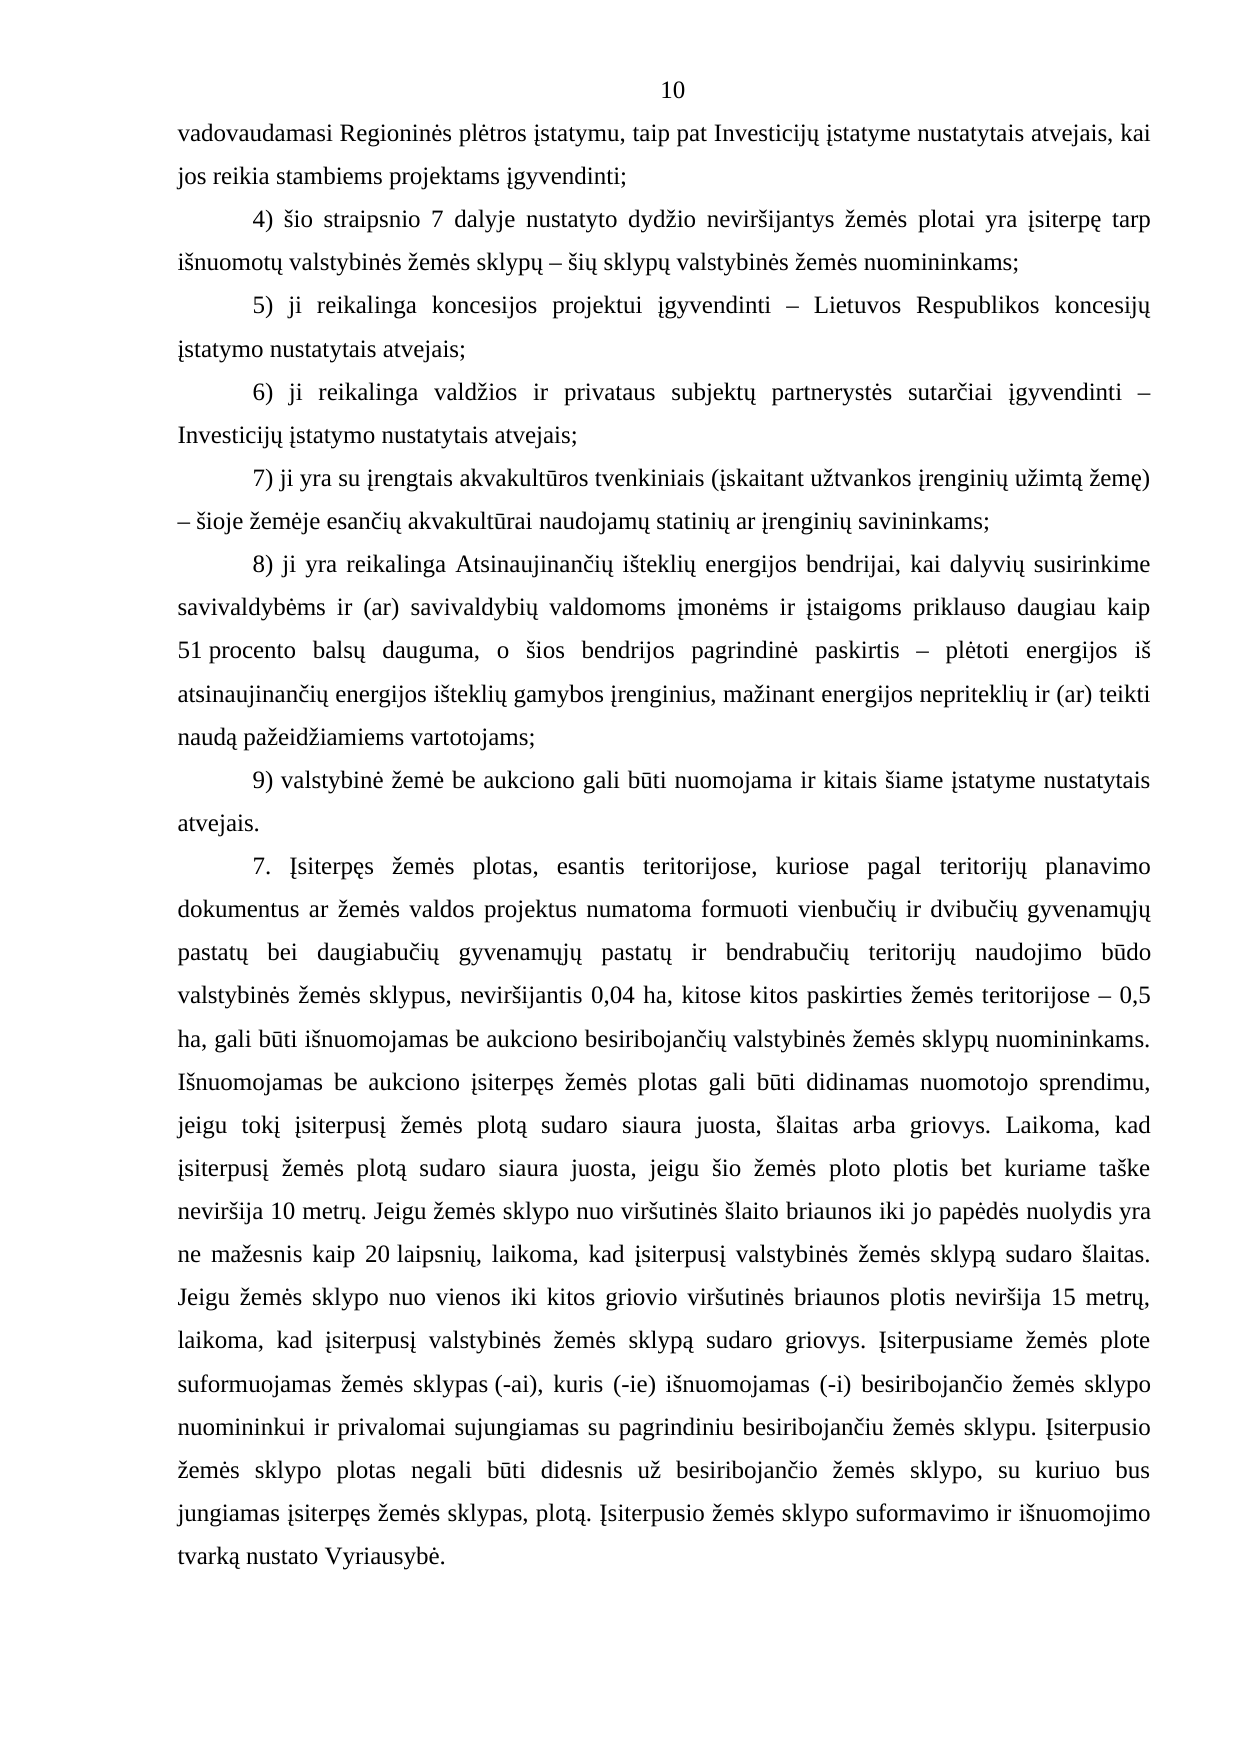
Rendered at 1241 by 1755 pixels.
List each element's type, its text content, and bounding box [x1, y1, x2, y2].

text vadovaudamasi Regioninės plėtros įstatymu, taip pat Investicijų įstatyme nustatytais atvejais, kai jos reikia stambiems projektams įgyvendinti; [177, 118, 1152, 190]
text 7) ji yra su įrengtais akvakultūros tvenkiniais (įskaitant užtvankos įrenginių užimtą žemę) – šioje žemėje esančių akvakultūrai naudojamų statinių ar įrenginių savininkams; [177, 463, 1152, 535]
text 4) šio straipsnio 7 dalyje nustatyto dydžio neviršijantys žemės plotai yra įsiterpę tarp išnuomotų valstybinės žemės sklypų – šių sklypų valstybinės žemės nuomininkams; [177, 204, 1152, 276]
text 8) ji yra reikalinga Atsinaujinančių išteklių energijos bendrijai, kai dalyvių susirinkime savivaldybėms ir (ar) savivaldybių valdomoms įmonėms ir įstaigoms priklauso daugiau kaip 51 procento balsų dauguma, o šios bendrijos pagrindinė paskirtis – plėtoti energijos iš atsinaujinančių energijos išteklių gamybos įrenginius, mažinant energijos nepriteklių ir (ar) teikti naudą pažeidžiamiems vartotojams; [177, 549, 1152, 751]
text 5) ji reikalinga koncesijos projektui įgyvendinti – Lietuvos Respublikos koncesijų įstatymo nustatytais atvejais; [177, 291, 1152, 362]
text 9) valstybinė žemė be aukciono gali būti nuomojama ir kitais šiame įstatyme nustatytais atvejais. [177, 765, 1152, 837]
text 6) ji reikalinga valdžios ir privataus subjektų partnerystės sutarčiai įgyvendinti – Investicijų įstatymo nustatytais atvejais; [177, 377, 1152, 449]
text 7. Įsiterpęs žemės plotas, esantis teritorijose, kuriose pagal teritorijų planavimo dokumentus ar žemės valdos projektus numatoma formuoti vienbučių ir dvibučių gyvenamųjų pastatų bei daugiabučių gyvenamųjų pastatų ir bendrabučių teritorijų naudojimo būdo valstybinės žemės sklypus, neviršijantis 0,04 ha, kitose kitos paskirties žemės teritorijose – 0,5 ha, gali būti išnuomojamas be aukciono besiribojančių valstybinės žemės sklypų nuomininkams. Išnuomojamas be aukciono įsiterpęs žemės plotas gali būti didinamas nuomotojo sprendimu, jeigu tokį įsiterpusį žemės plotą sudaro siaura juosta, šlaitas arba griovys. Laikoma, kad įsiterpusį žemės plotą sudaro siaura juosta, jeigu šio žemės ploto plotis bet kuriame taške neviršija 10 metrų. Jeigu žemės sklypo nuo viršutinės šlaito briaunos iki jo papėdės nuolydis yra ne mažesnis kaip 20 laipsnių, laikoma, kad įsiterpusį valstybinės žemės sklypą sudaro šlaitas. Jeigu žemės sklypo nuo vienos iki kitos griovio viršutinės briaunos plotis neviršija 15 metrų, laikoma, kad įsiterpusį valstybinės žemės sklypą sudaro griovys. Įsiterpusiame žemės plote suformuojamas žemės sklypas (-ai), kuris (-ie) išnuomojamas (-i) besiribojančio žemės sklypo nuomininkui ir privalomai sujungiamas su pagrindiniu besiribojančiu žemės sklypu. Įsiterpusio žemės sklypo plotas negali būti didesnis už besiribojančio žemės sklypo, su kuriuo bus jungiamas įsiterpęs žemės sklypas, plotą. Įsiterpusio žemės sklypo suformavimo ir išnuomojimo tvarką nustato Vyriausybė. [177, 851, 1152, 1570]
